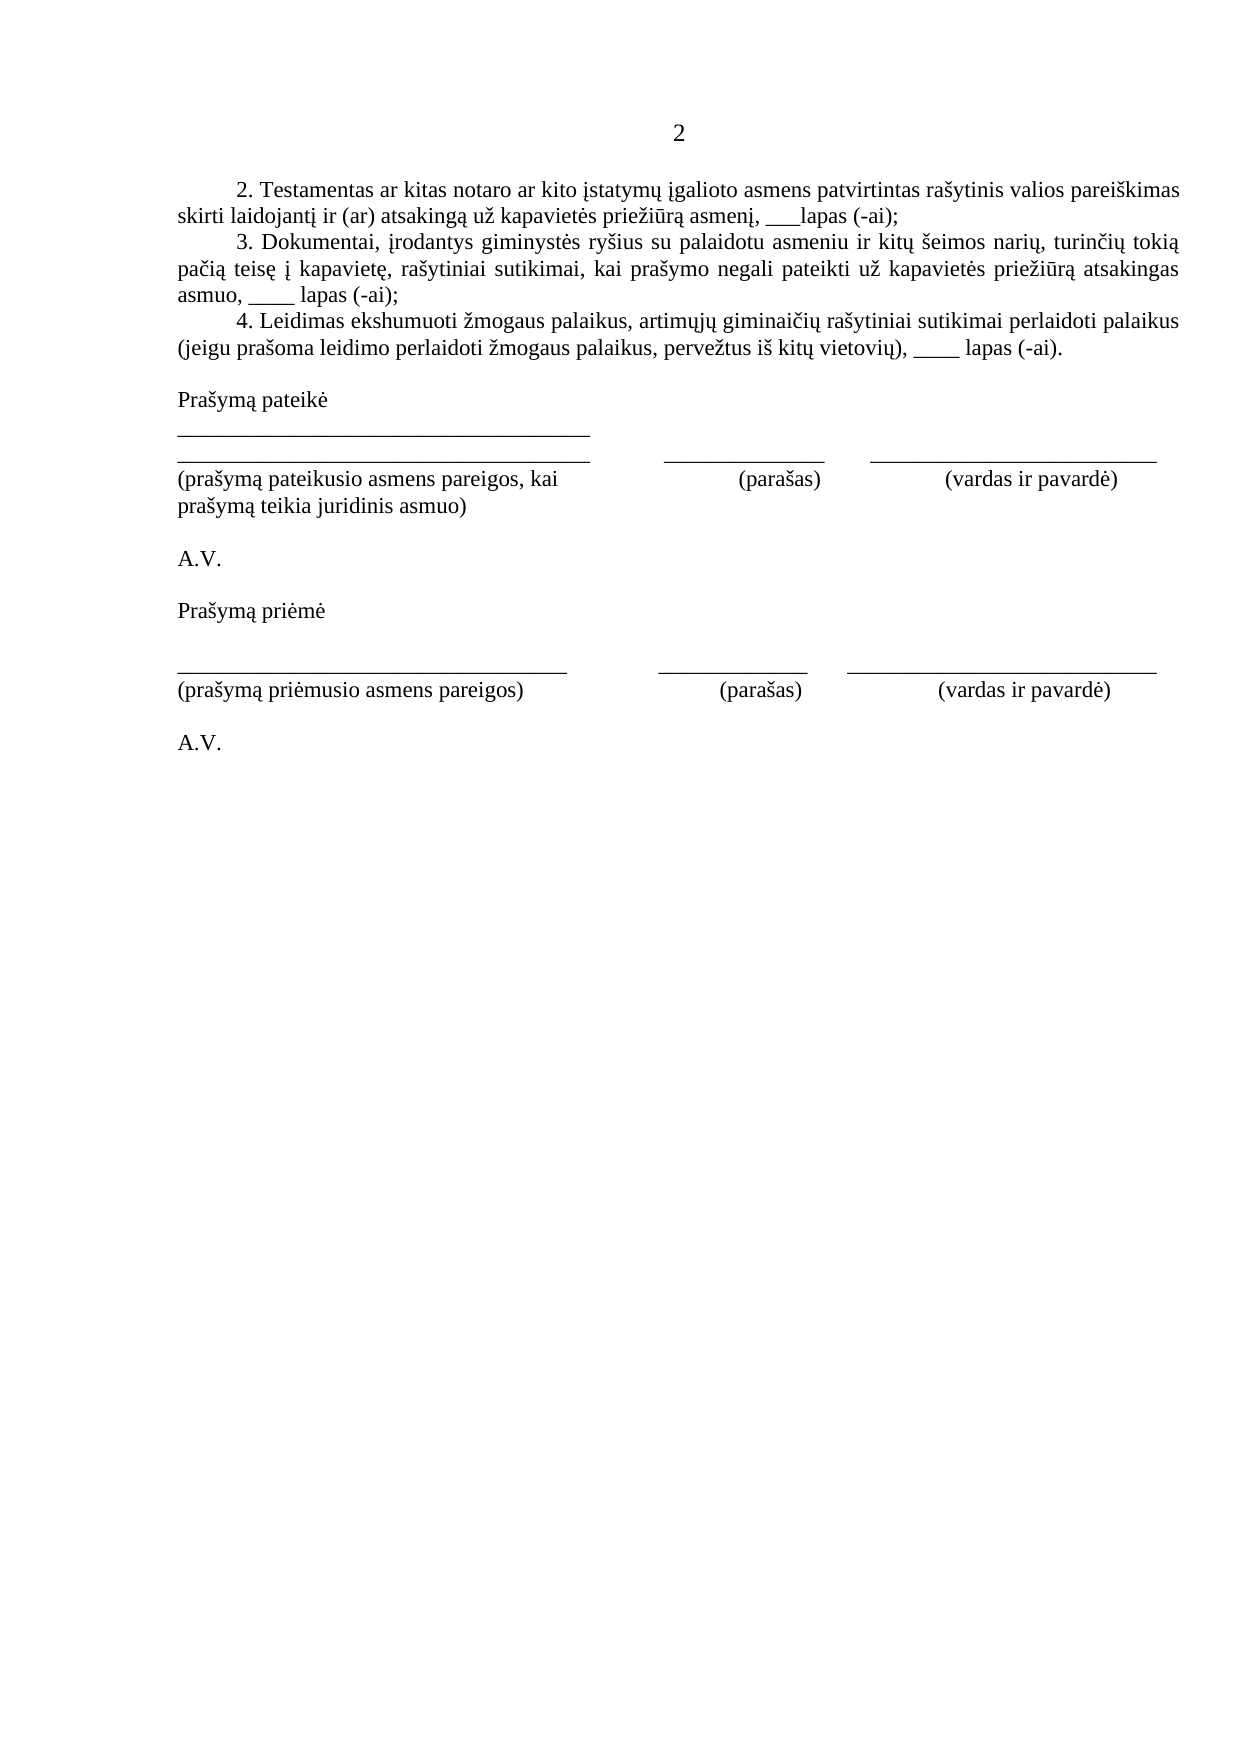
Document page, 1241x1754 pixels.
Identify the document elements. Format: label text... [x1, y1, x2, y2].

text ____________________________________ ______________ _________________________ [177, 439, 1181, 466]
text ____________________________________ [177, 413, 1181, 439]
text 4. Leidimas ekshumuoti žmogaus palaikus, artimųjų giminaičių rašytiniai sutikimai perlaidoti palaikus (jeigu prašoma leidimo perlaidoti žmogaus palaikus, pervežtus iš kitų vietovių), ____ lapas (-ai). [177, 307, 1181, 360]
text 2. Testamentas ar kitas notaro ar kito įstatymų įgalioto asmens patvirtintas rašytinis valios pareiškimas skirti laidojantį ir (ar) atsakingą už kapavietės priežiūrą asmenį, ___lapas (-ai); [177, 176, 1181, 228]
text prašymą teikia juridinis asmuo) [177, 492, 1181, 518]
text (prašymą priėmusio asmens pareigos) (parašas) (vardas ir pavardė) [177, 676, 1181, 703]
text Prašymą pateikė [177, 386, 1181, 413]
text __________________________________ _____________ ___________________________ [177, 650, 1181, 676]
text 3. Dokumentai, įrodantys giminystės ryšius su palaidotu asmeniu ir kitų šeimos narių, turinčių tokią pačią teisę į kapavietę, rašytiniai sutikimai, kai prašymo negali pateikti už kapavietės priežiūrą atsakingas asmuo, ____ lapas (-ai); [177, 228, 1181, 307]
text A.V. [177, 729, 1181, 755]
text A.V. [177, 544, 1181, 571]
text (prašymą pateikusio asmens pareigos, kai (parašas) (vardas ir pavardė) [177, 466, 1181, 492]
text Prašymą priėmė [177, 597, 1181, 624]
